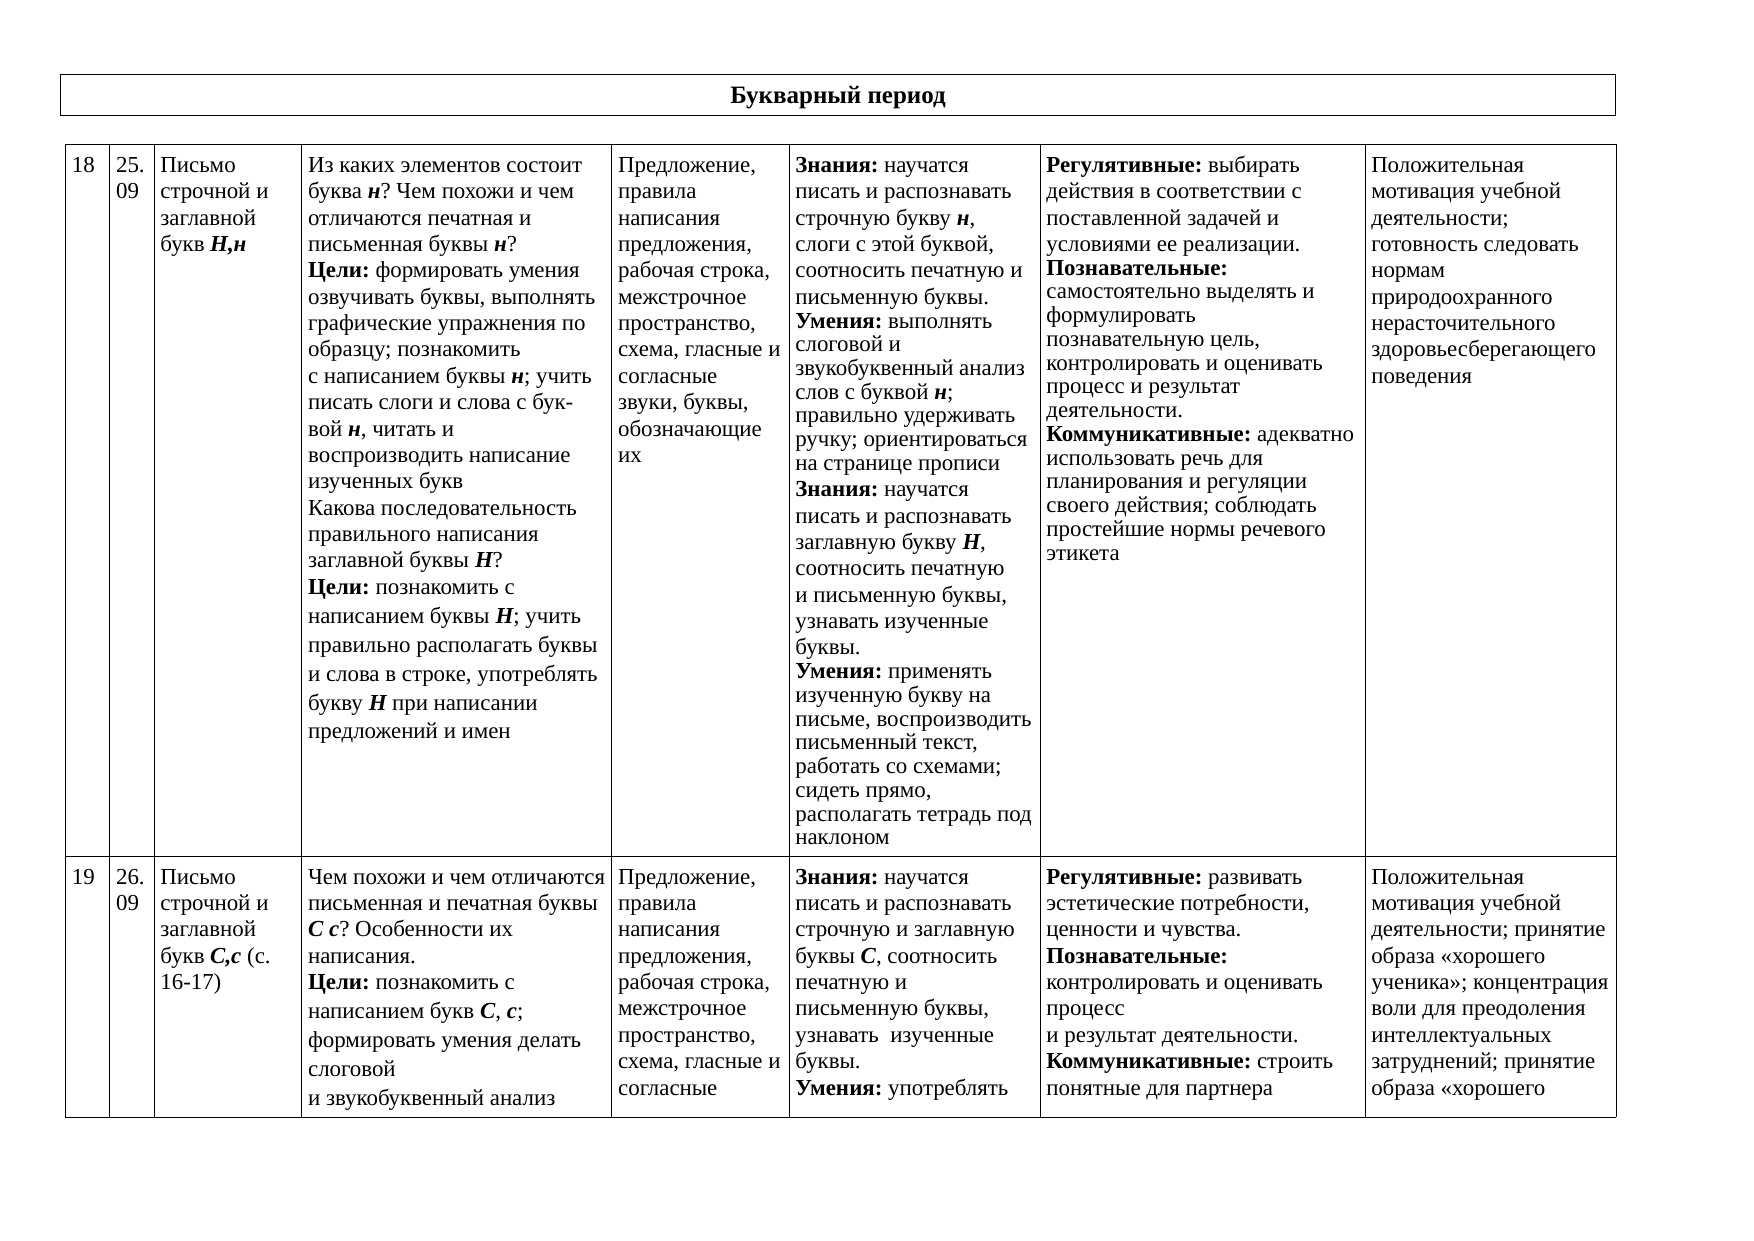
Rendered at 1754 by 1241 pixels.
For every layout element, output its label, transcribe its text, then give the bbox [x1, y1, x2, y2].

table_cell 19 [66, 857, 109, 1117]
table_header 25.09 [110, 145, 154, 856]
table_cell Регулятивные: развивать эстетические потребности, ценности и чувства. Познавательные: контролировать и оценивать процесс и результат деятельности. Коммуникативные: строить понятные для партнера [1041, 857, 1365, 1117]
table_header Из каких элементов состоит буква н? Чем похожи и чем отличаются печатная и письменная буквы н? Цели: формировать умения озвучивать буквы, выполнять графические упражнения по образцу; познакомить с написанием буквы н; учить писать слоги и слова с бук-вой н, читать и воспроизводить написание изученных букв Какова последовательность правильного написания заглавной буквы Н? Цели: познакомить с написанием буквы Н; учить правильно располагать буквы и слова в строке, употреблять букву Н при написании предложений и имен [302, 145, 611, 856]
table_header Положительная мотивация учебной деятельности; готовность следовать нормам природоохранного нерасточительного здоровьесберегающего поведения [1366, 145, 1616, 856]
table_header Регулятивные: выбирать действия в соответствии с поставленной задачей и условиями ее реализации. Познавательные: самостоятельно выделять и формулировать познавательную цель, контролировать и оценивать процесс и результат деятельности. Коммуникативные: адекватно использовать речь для планирования и регуляции своего действия; соблюдать простейшие нормы речевого этикета [1041, 145, 1365, 856]
table_header Букварный период [61, 75, 1615, 115]
table_header Знания: научатся писать и распознавать строчную букву н, слоги с этой буквой, соотносить печатную и письменную буквы. Умения: выполнять слоговой и звукобуквенный анализ слов с буквой н; правильно удерживать ручку; ориентироваться на странице прописи Знания: научатся писать и распознавать заглавную букву Н, соотносить печатную и письменную буквы, узнавать изученные буквы. Умения: применять изученную букву на письме, воспроизводить письменный текст, работать со схемами; сидеть прямо, располагать тетрадь под наклоном [790, 145, 1040, 856]
table_header 18 [66, 145, 109, 856]
table_header Письмо строчной и заглавной букв Н,н [155, 145, 301, 856]
table_cell Чем похожи и чем отличаются письменная и печатная буквы С с? Особенности их написания. Цели: познакомить с написанием букв С, с; формировать умения делать слоговой и звукобуквенный анализ [302, 857, 611, 1117]
table_cell Предложение, правила написания предложения, рабочая строка, межстрочное пространство, схема, гласные и согласные [612, 857, 789, 1117]
table_cell Знания: научатся писать и распознавать строчную и заглавную буквы С, соотносить печатную и письменную буквы, узнавать изученные буквы. Умения: употреблять [790, 857, 1040, 1117]
table_cell Положительная мотивация учебной деятельности; принятие образа «хорошего ученика»; концентрация воли для преодоления интеллектуальных затруднений; принятие образа «хорошего [1366, 857, 1616, 1117]
table_cell Письмо строчной и заглавной букв С,с (с. 16-17) [155, 857, 301, 1117]
table_header Предложение, правила написания предложения, рабочая строка, межстрочное пространство, схема, гласные и согласные звуки, буквы, обозначающие их [612, 145, 789, 856]
table_cell 26.09 [110, 857, 154, 1117]
